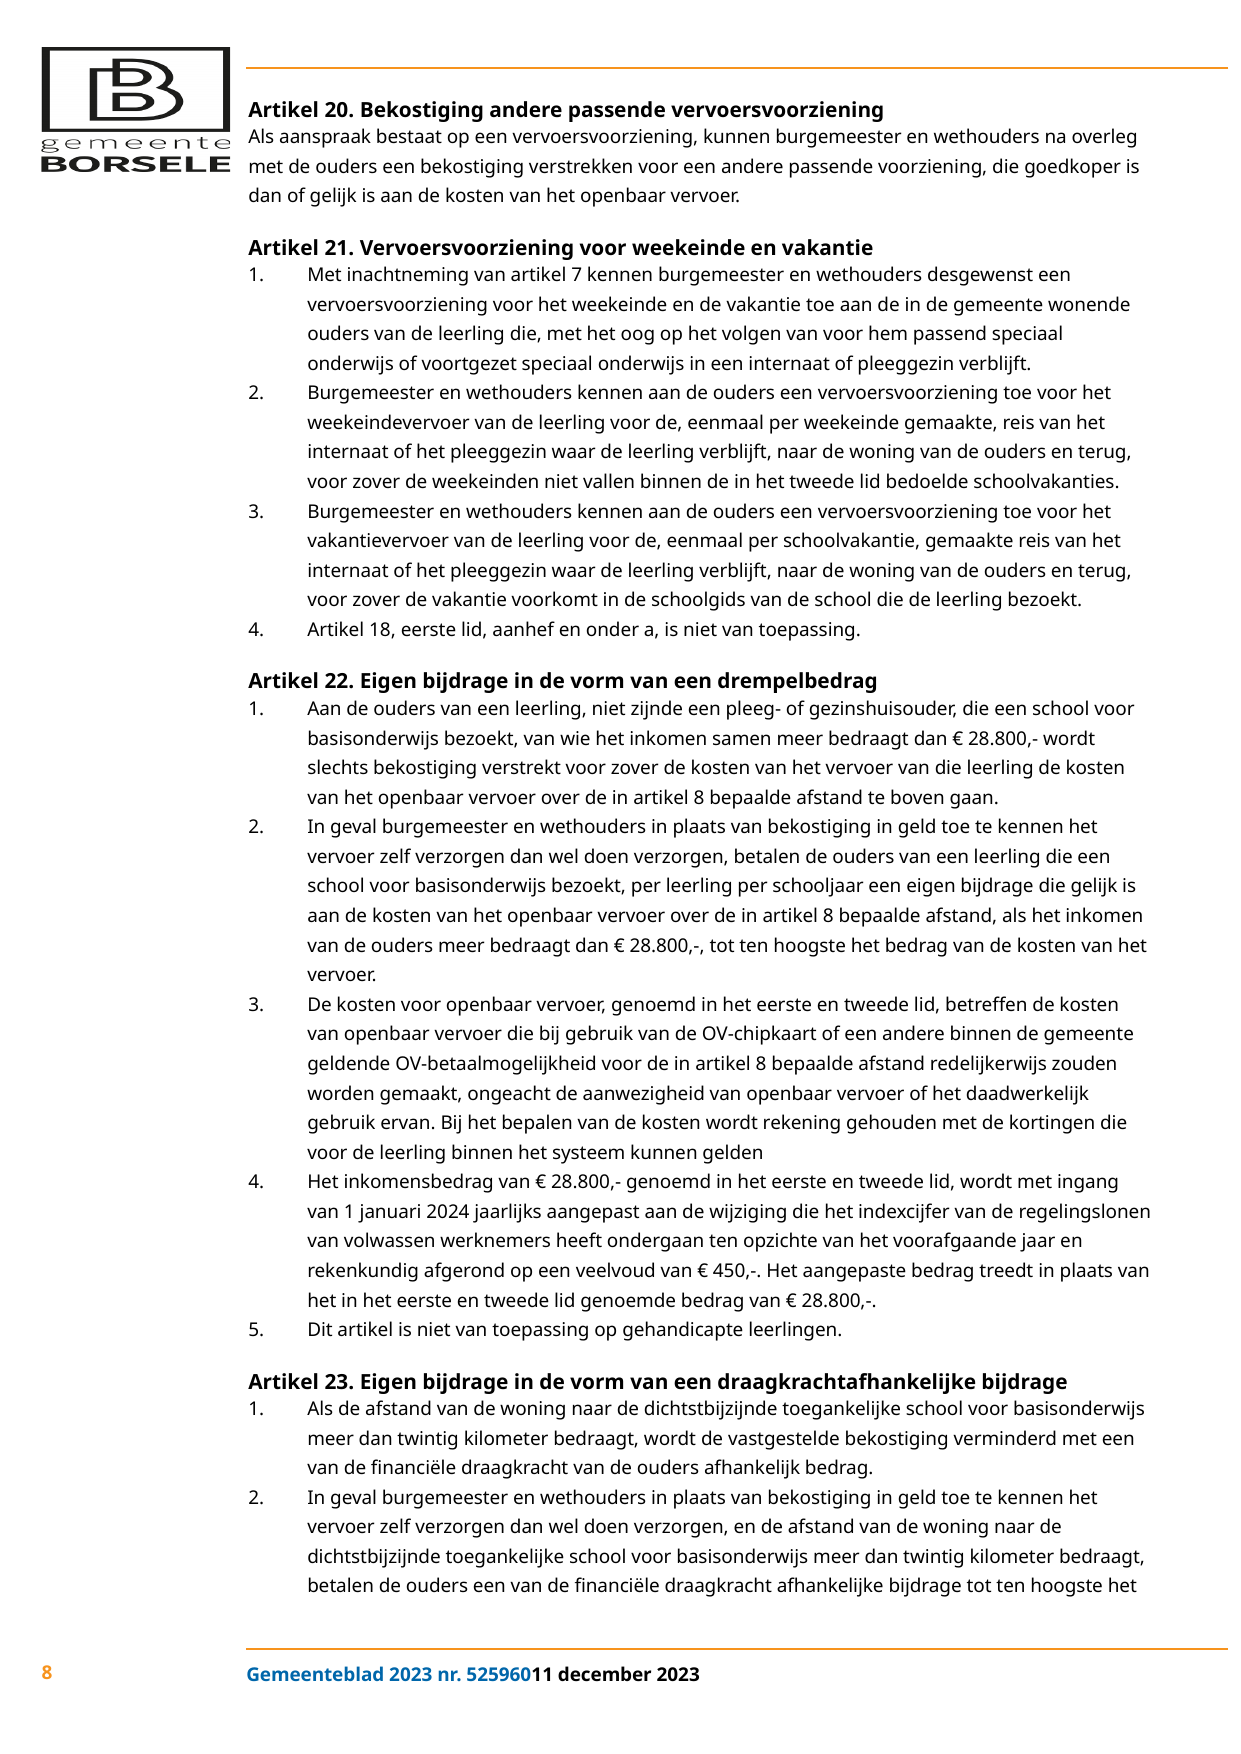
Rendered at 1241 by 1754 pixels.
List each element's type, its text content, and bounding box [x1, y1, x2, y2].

text Artikel 23. Eigen bijdrage in de vorm van een draagkrachtafhankelijke bijdrage [248, 1367, 1152, 1395]
text Als aanspraak bestaat op een vervoersvoorziening, kunnen burgemeester en wethouders na overleg met de ouders een bekostiging verstrekken voor een andere passende voorziening, die goedkoper is dan of gelijk is aan de kosten van het openbaar vervoer. [248, 123, 1152, 208]
list Dit artikel is niet van toepassing op gehandicapte leerlingen. [248, 1316, 1152, 1342]
list Aan de ouders van een leerling, niet zijnde een pleeg- of gezinshuisouder, die een school voor basisonderwijs bezoekt, van wie het inkomen samen meer bedraagt dan € 28.800,- wordt slechts bekostiging verstrekt voor zover de kosten van het vervoer van die leerling de kosten van het openbaar vervoer over de in artikel 8 bepaalde afstand te boven gaan. [248, 695, 1152, 809]
list De kosten voor openbaar vervoer, genoemd in het eerste en tweede lid, betreffen de kosten van openbaar vervoer die bij gebruik van de OV-chipkaart of een andere binnen de gemeente geldende OV-betaalmogelijkheid voor de in artikel 8 bepaalde afstand redelijkerwijs zouden worden gemaakt, ongeacht de aanwezigheid van openbaar vervoer of het daadwerkelijk gebruik ervan. Bij het bepalen van de kosten wordt rekening gehouden met de kortingen die voor de leerling binnen het systeem kunnen gelden [248, 991, 1152, 1164]
list Burgemeester en wethouders kennen aan de ouders een vervoersvoorziening toe voor het vakantievervoer van de leerling voor de, eenmaal per schoolvakantie, gemaakte reis van het internaat of het pleeggezin waar de leerling verblijft, naar de woning van de ouders en terug, voor zover de vakantie voorkomt in de schoolgids van de school die de leerling bezoekt. [248, 498, 1152, 612]
text Artikel 21. Vervoersvoorziening voor weekeinde en vakantie [248, 233, 1152, 261]
list In geval burgemeester en wethouders in plaats van bekostiging in geld toe te kennen het vervoer zelf verzorgen dan wel doen verzorgen, betalen de ouders van een leerling die een school voor basisonderwijs bezoekt, per leerling per schooljaar een eigen bijdrage die gelijk is aan de kosten van het openbaar vervoer over de in artikel 8 bepaalde afstand, als het inkomen van de ouders meer bedraagt dan € 28.800,-, tot ten hoogste het bedrag van de kosten van het vervoer. [248, 813, 1152, 987]
list In geval burgemeester en wethouders in plaats van bekostiging in geld toe te kennen het vervoer zelf verzorgen dan wel doen verzorgen, en de afstand van de woning naar de dichtstbijzijnde toegankelijke school voor basisonderwijs meer dan twintig kilometer bedraagt, betalen de ouders een van de financiële draagkracht afhankelijke bijdrage tot ten hoogste het [248, 1484, 1152, 1598]
text Artikel 22. Eigen bijdrage in de vorm van een drempelbedrag [248, 667, 1152, 695]
text Artikel 20. Bekostiging andere passende vervoersvoorziening [248, 95, 1152, 123]
list Met inachtneming van artikel 7 kennen burgemeester en wethouders desgewenst een vervoersvoorziening voor het weekeinde en de vakantie toe aan de in de gemeente wonende ouders van de leerling die, met het oog op het volgen van voor hem passend speciaal onderwijs of voortgezet speciaal onderwijs in een internaat of pleeggezin verblijft. [248, 261, 1152, 376]
list Burgemeester en wethouders kennen aan de ouders een vervoersvoorziening toe voor het weekeindevervoer van de leerling voor de, eenmaal per weekeinde gemaakte, reis van het internaat of het pleeggezin waar de leerling verblijft, naar de woning van de ouders en terug, voor zover de weekeinden niet vallen binnen de in het tweede lid bedoelde schoolvakanties. [248, 379, 1152, 494]
list Het inkomensbedrag van € 28.800,- genoemd in het eerste en tweede lid, wordt met ingang van 1 januari 2024 jaarlijks aangepast aan de wijziging die het indexcijfer van de regelingslonen van volwassen werknemers heeft ondergaan ten opzichte van het voorafgaande jaar en rekenkundig afgerond op een veelvoud van € 450,-. Het aangepaste bedrag treedt in plaats van het in het eerste en tweede lid genoemde bedrag van € 28.800,-. [248, 1168, 1152, 1312]
list Als de afstand van de woning naar de dichtstbijzijnde toegankelijke school voor basisonderwijs meer dan twintig kilometer bedraagt, wordt de vastgestelde bekostiging verminderd met een van de financiële draagkracht van de ouders afhankelijk bedrag. [248, 1395, 1152, 1480]
picture [41, 47, 231, 172]
list Artikel 18, eerste lid, aanhef en onder a, is niet van toepassing. [248, 616, 1152, 642]
